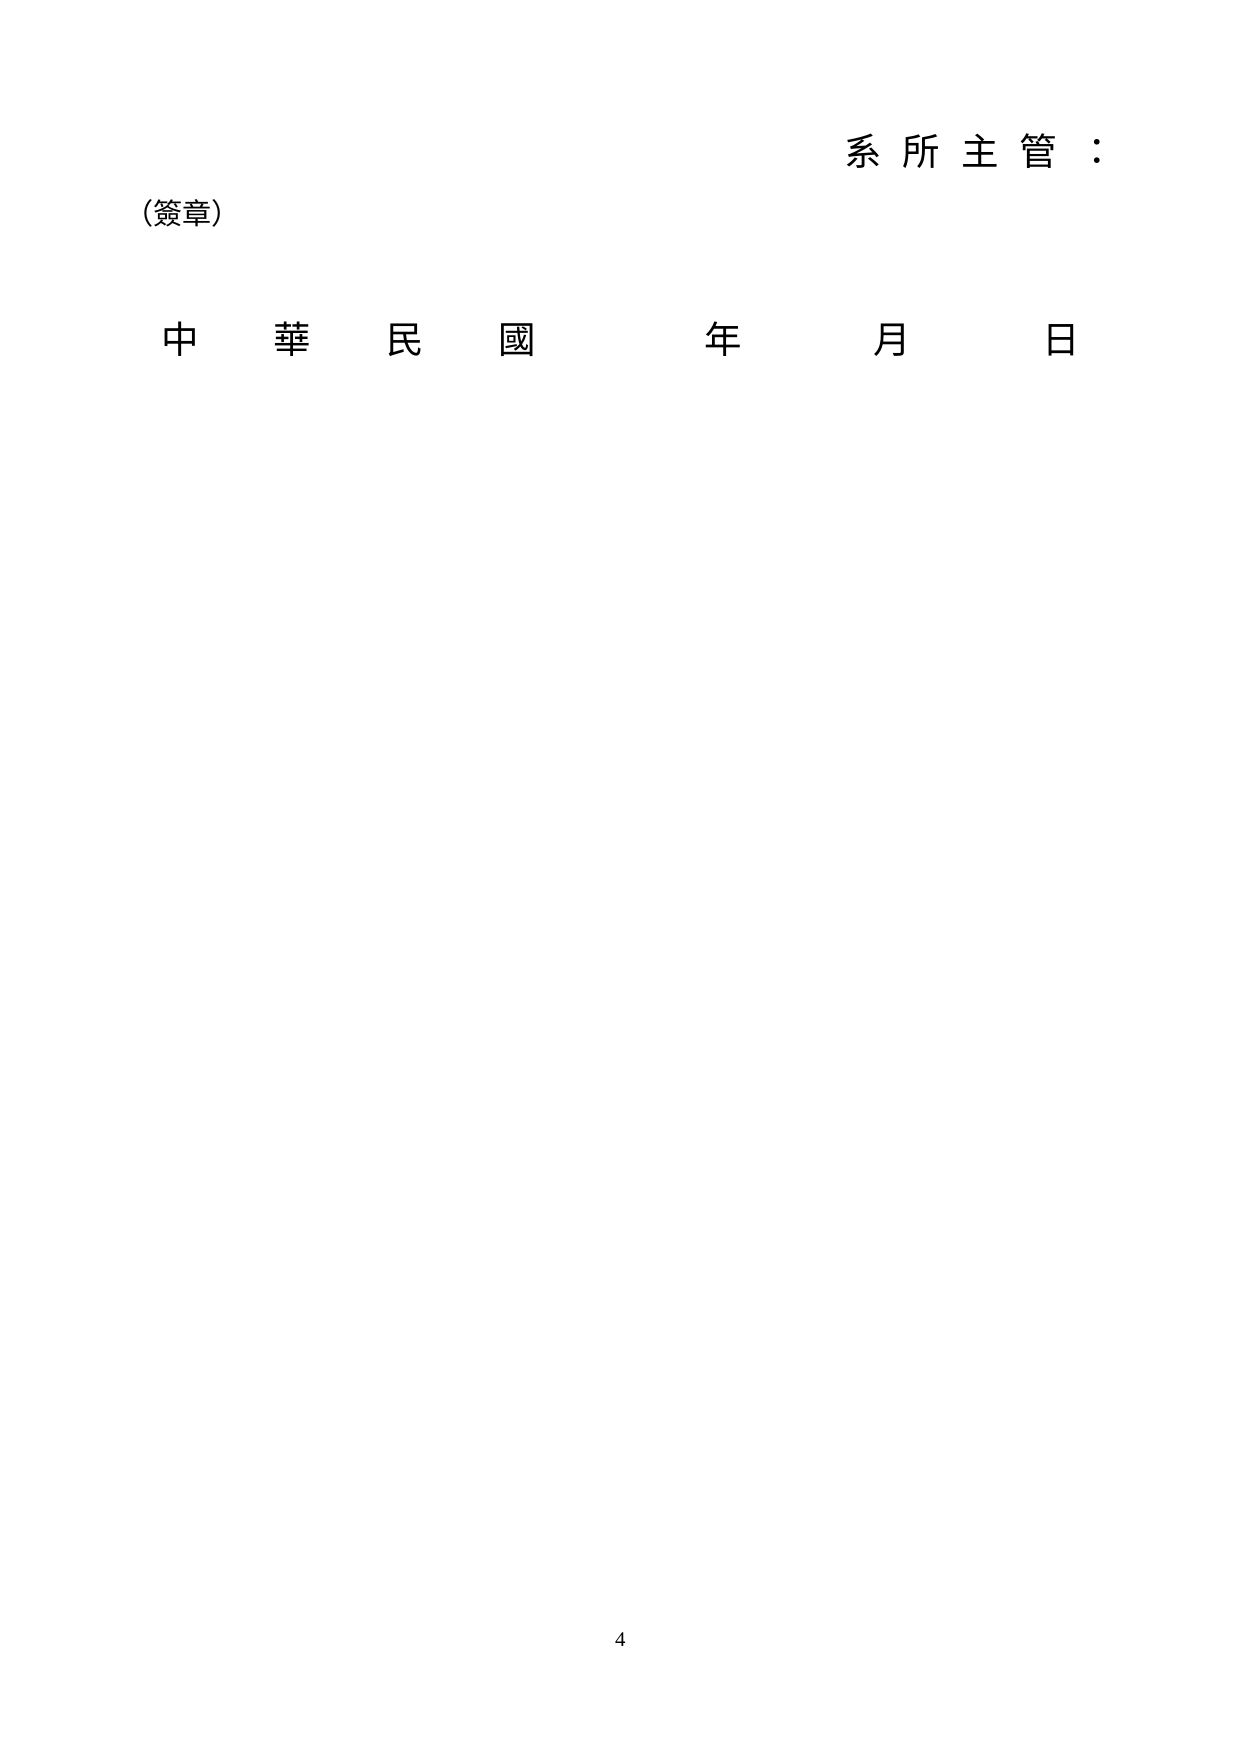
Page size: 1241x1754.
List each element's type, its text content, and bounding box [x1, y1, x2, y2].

text 系所主管： （簽章） [124, 108, 1116, 233]
text 中 華 民 國 年 月 日 [124, 295, 1116, 358]
